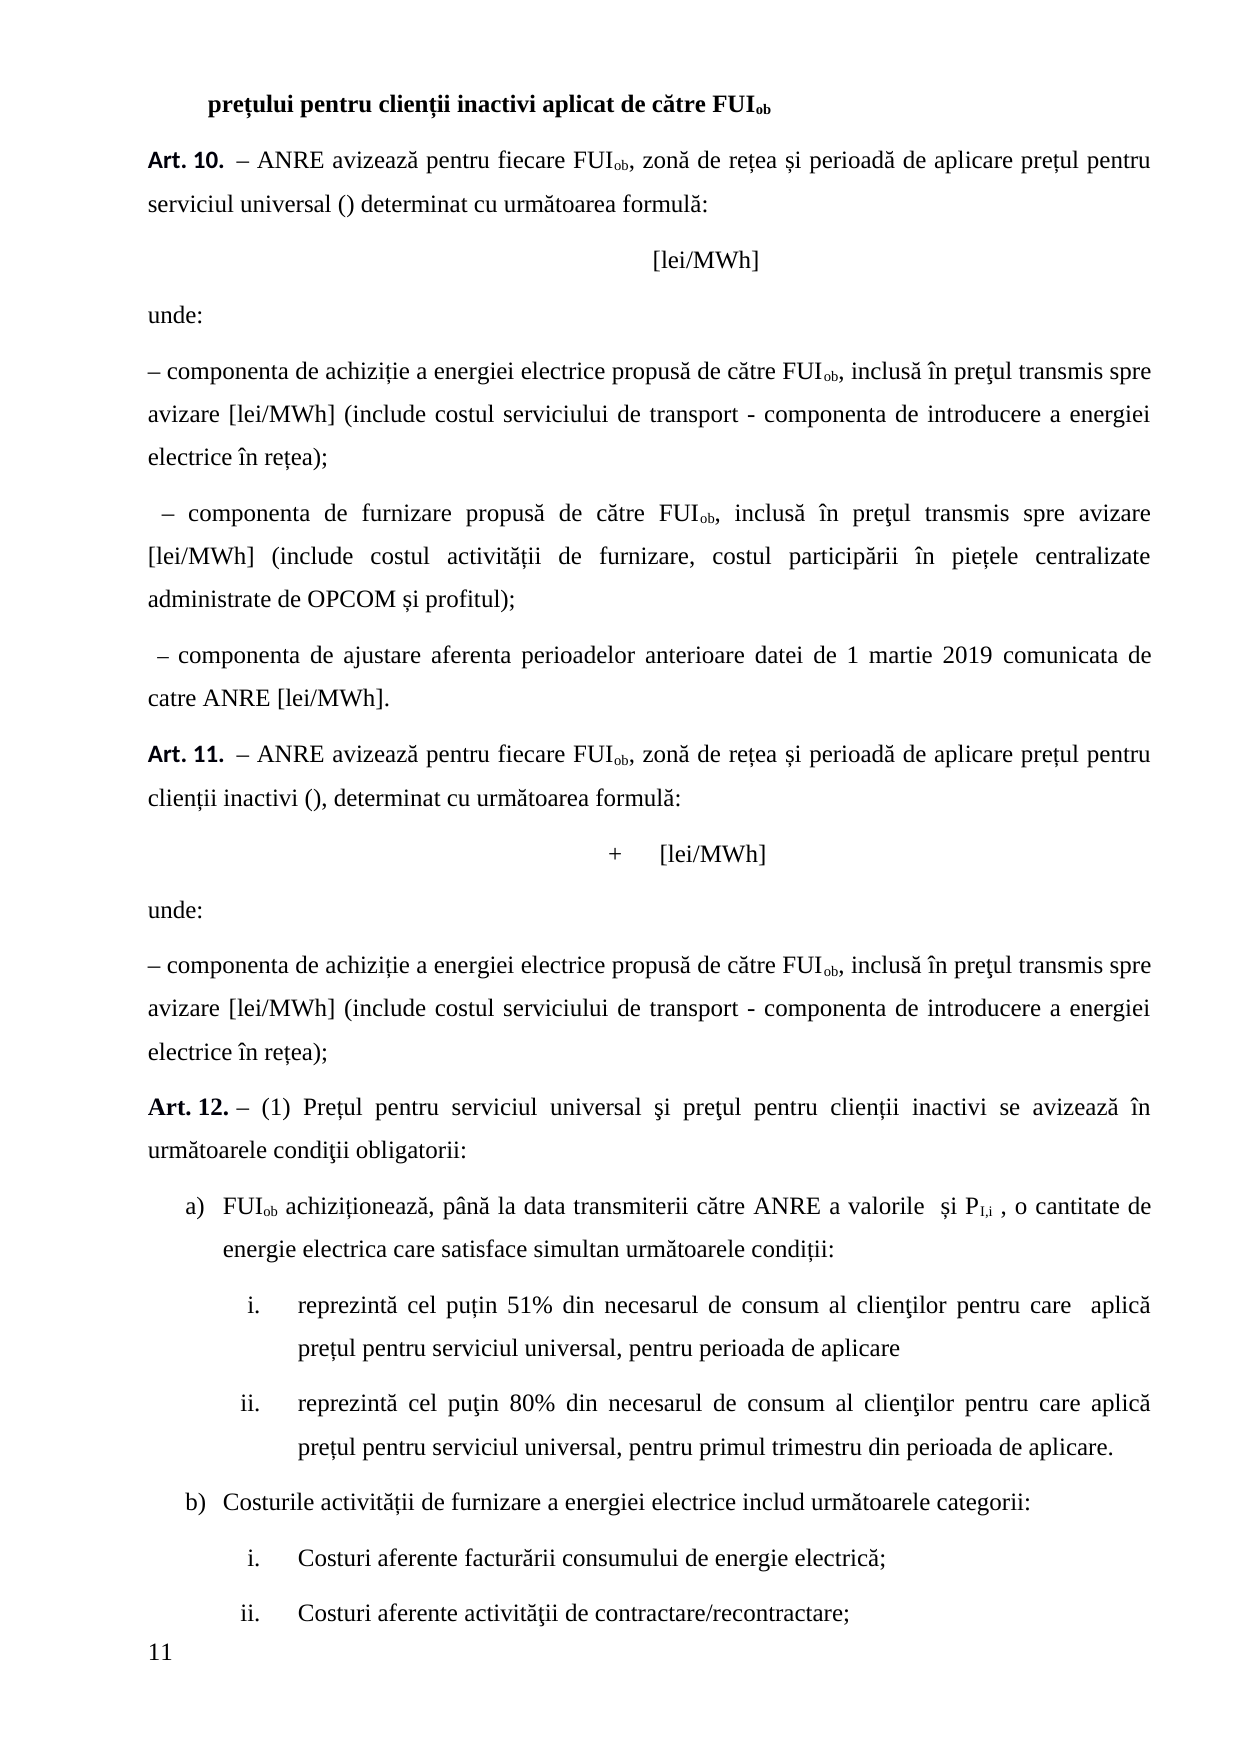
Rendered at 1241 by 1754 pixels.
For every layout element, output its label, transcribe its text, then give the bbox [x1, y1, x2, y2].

list – (1) Prețul pentru serviciul universal şi preţul pentru clienții inactivi se avizează în următoarele condiţii obligatorii: [148, 1092, 1152, 1164]
list Costurile activității de furnizare a energiei electrice includ următoarele categorii: [185, 1487, 1152, 1516]
list – ANRE avizează pentru fiecare FUIob, zonă de rețea și perioadă de aplicare prețul pentru clienții inactivi (), determinat cu următoarea formulă: [148, 738, 1152, 812]
text – componenta de achiziție a energiei electrice propusă de către FUIob, inclusă în preţul transmis spre avizare [lei/MWh] (include costul serviciului de transport - componenta de introducere a energiei electrice în rețea); [148, 950, 1152, 1065]
list FUIob achiziționează, până la data transmiterii către ANRE a valorile și PI,i , o cantitate de energie electrica care satisface simultan următoarele condiții: [185, 1191, 1152, 1263]
list reprezintă cel puțin 51% din necesarul de consum al clienţilor pentru care aplică prețul pentru serviciul universal, pentru perioada de aplicare [260, 1290, 1152, 1362]
list reprezintă cel puţin 80% din necesarul de consum al clienţilor pentru care aplică prețul pentru serviciul universal, pentru primul trimestru din perioada de aplicare. [260, 1388, 1152, 1460]
text – componenta de furnizare propusă de către FUIob, inclusă în preţul transmis spre avizare [lei/MWh] (include costul activității de furnizare, costul participării în piețele centralizate administrate de OPCOM și profitul); [148, 498, 1152, 613]
text unde: [148, 300, 1152, 329]
subtitle prețului pentru clienții inactivi aplicat de către FUIob [148, 89, 1152, 117]
list + [lei/MWh] [223, 839, 1152, 868]
list – ANRE avizează pentru fiecare FUIob, zonă de rețea și perioadă de aplicare prețul pentru serviciul universal () determinat cu următoarea formulă: [148, 144, 1152, 218]
text – componenta de ajustare aferenta perioadelor anterioare datei de 1 martie 2019 comunicata de catre ANRE [lei/MWh]. [148, 640, 1152, 712]
text unde: [148, 895, 1152, 923]
text – componenta de achiziție a energiei electrice propusă de către FUIob, inclusă în preţul transmis spre avizare [lei/MWh] (include costul serviciului de transport - componenta de introducere a energiei electrice în rețea); [148, 356, 1152, 471]
list Costuri aferente activităţii de contractare/recontractare; [260, 1598, 1152, 1627]
list Costuri aferente facturării consumului de energie electrică; [260, 1543, 1152, 1572]
list [lei/MWh] [223, 245, 1152, 273]
